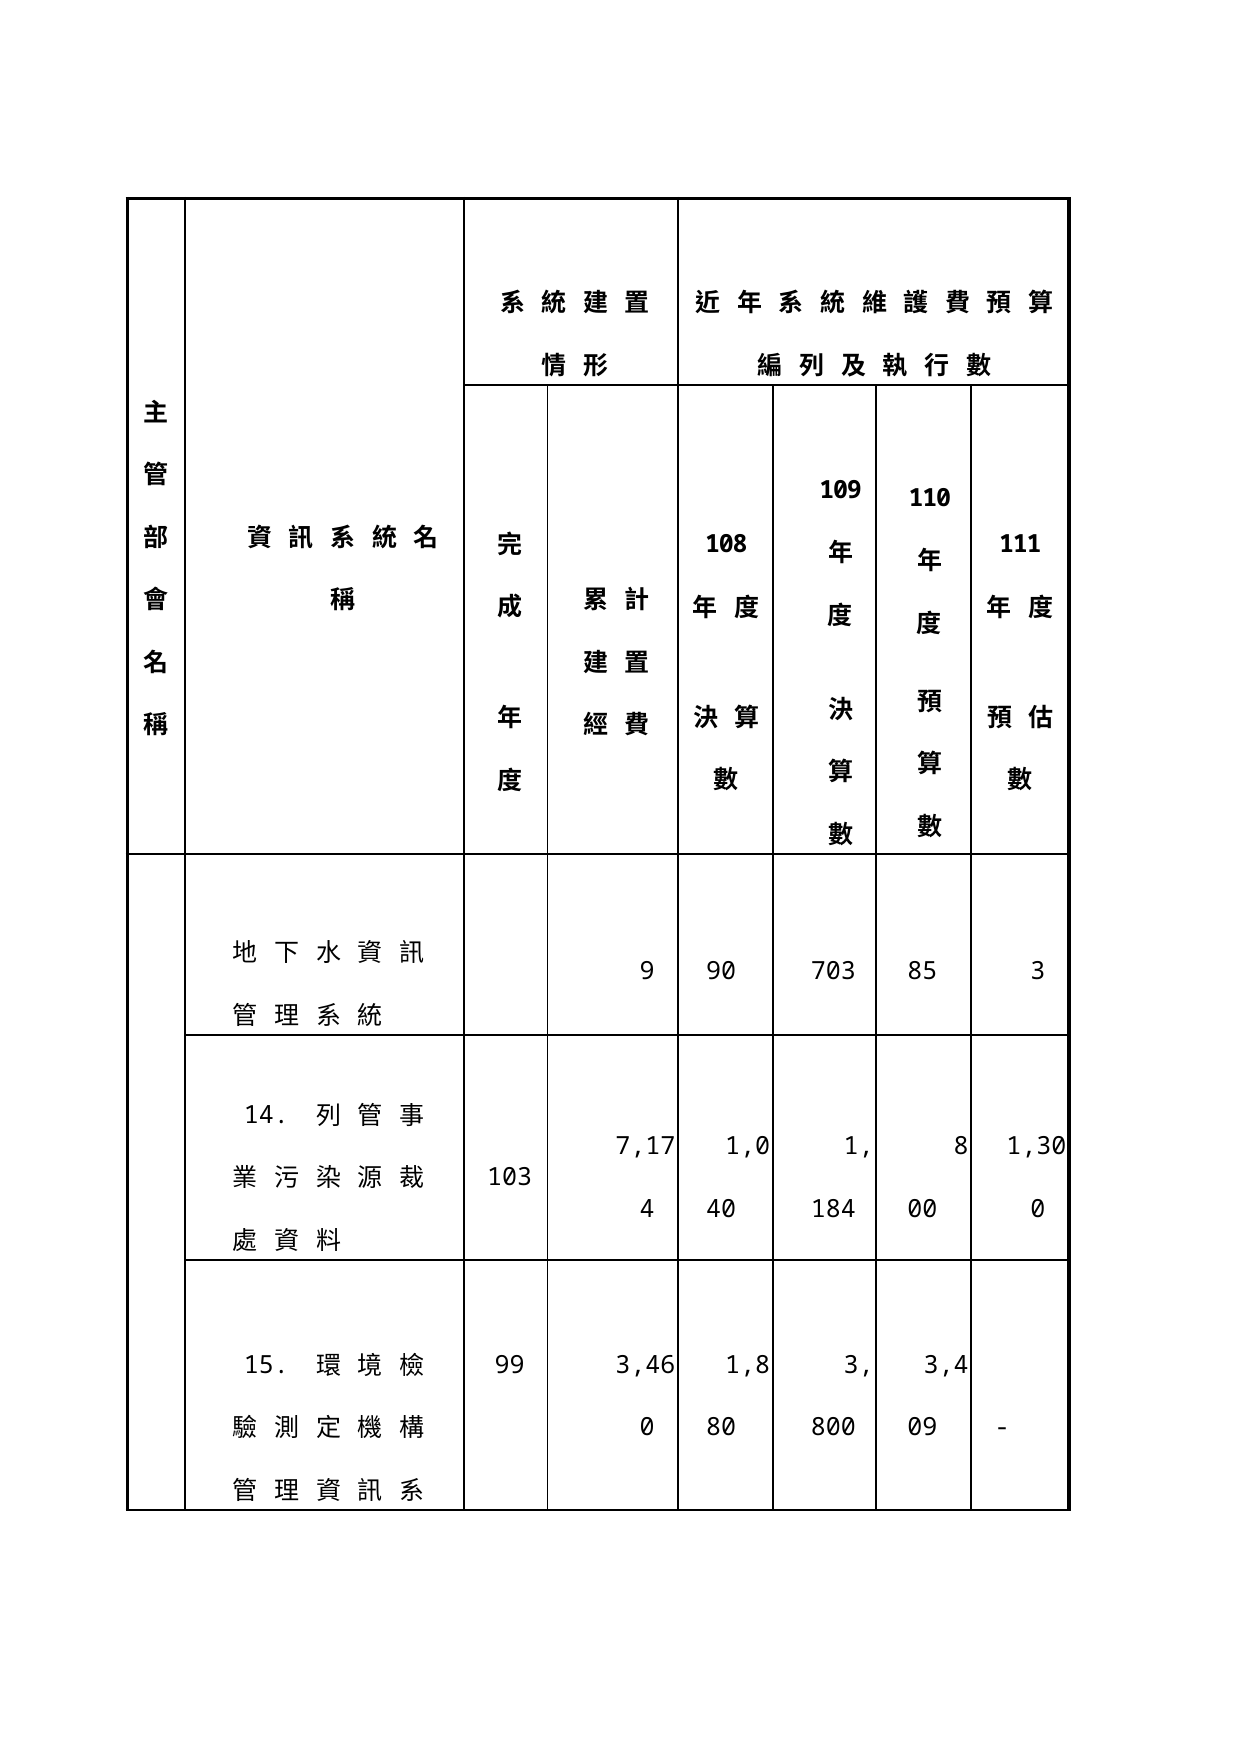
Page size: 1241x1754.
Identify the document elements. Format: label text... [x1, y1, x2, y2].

table_cell 完成 年度 [465, 386, 547, 853]
table_cell 703 [774, 855, 875, 1034]
table_cell 109年度 決算數 [774, 386, 875, 853]
table_cell 1,880 [679, 1261, 772, 1509]
table_cell - [972, 1261, 1067, 1509]
table_header 資訊系統名稱 [186, 200, 463, 853]
table_cell 14.列管事業污染源裁處資料 [186, 1036, 463, 1259]
table_cell 1,300 [972, 1036, 1067, 1259]
table_cell 7,174 [548, 1036, 677, 1259]
table_cell [465, 855, 547, 1034]
table_cell 111年度 預估數 [972, 386, 1067, 853]
table_cell 3,409 [877, 1261, 970, 1509]
table_cell 103 [465, 1036, 547, 1259]
table_header 系統建置情形 [465, 200, 677, 384]
table_cell 110年度 預算數 [877, 386, 970, 853]
table_cell 累計建置經費 [548, 386, 677, 853]
table_header 近年系統維護費預算編列及執行數 [679, 200, 1067, 384]
table_cell 1,184 [774, 1036, 875, 1259]
table_cell [129, 855, 184, 1509]
table_cell 108年度 決算數 [679, 386, 772, 853]
table_cell 85 [877, 855, 970, 1034]
table_cell 15.環境檢驗測定機構管理資訊系 [186, 1261, 463, 1509]
table_cell 90 [679, 855, 772, 1034]
table_cell 3,460 [548, 1261, 677, 1509]
table_header 主管部會名稱 [129, 200, 184, 853]
table_cell 3 [972, 855, 1067, 1034]
table_cell 3,800 [774, 1261, 875, 1509]
table_cell 99 [465, 1261, 547, 1509]
table_cell 地下水資訊管理系統 [186, 855, 463, 1034]
table_cell 1,040 [679, 1036, 772, 1259]
table_cell 9 [548, 855, 677, 1034]
table_cell 800 [877, 1036, 970, 1259]
